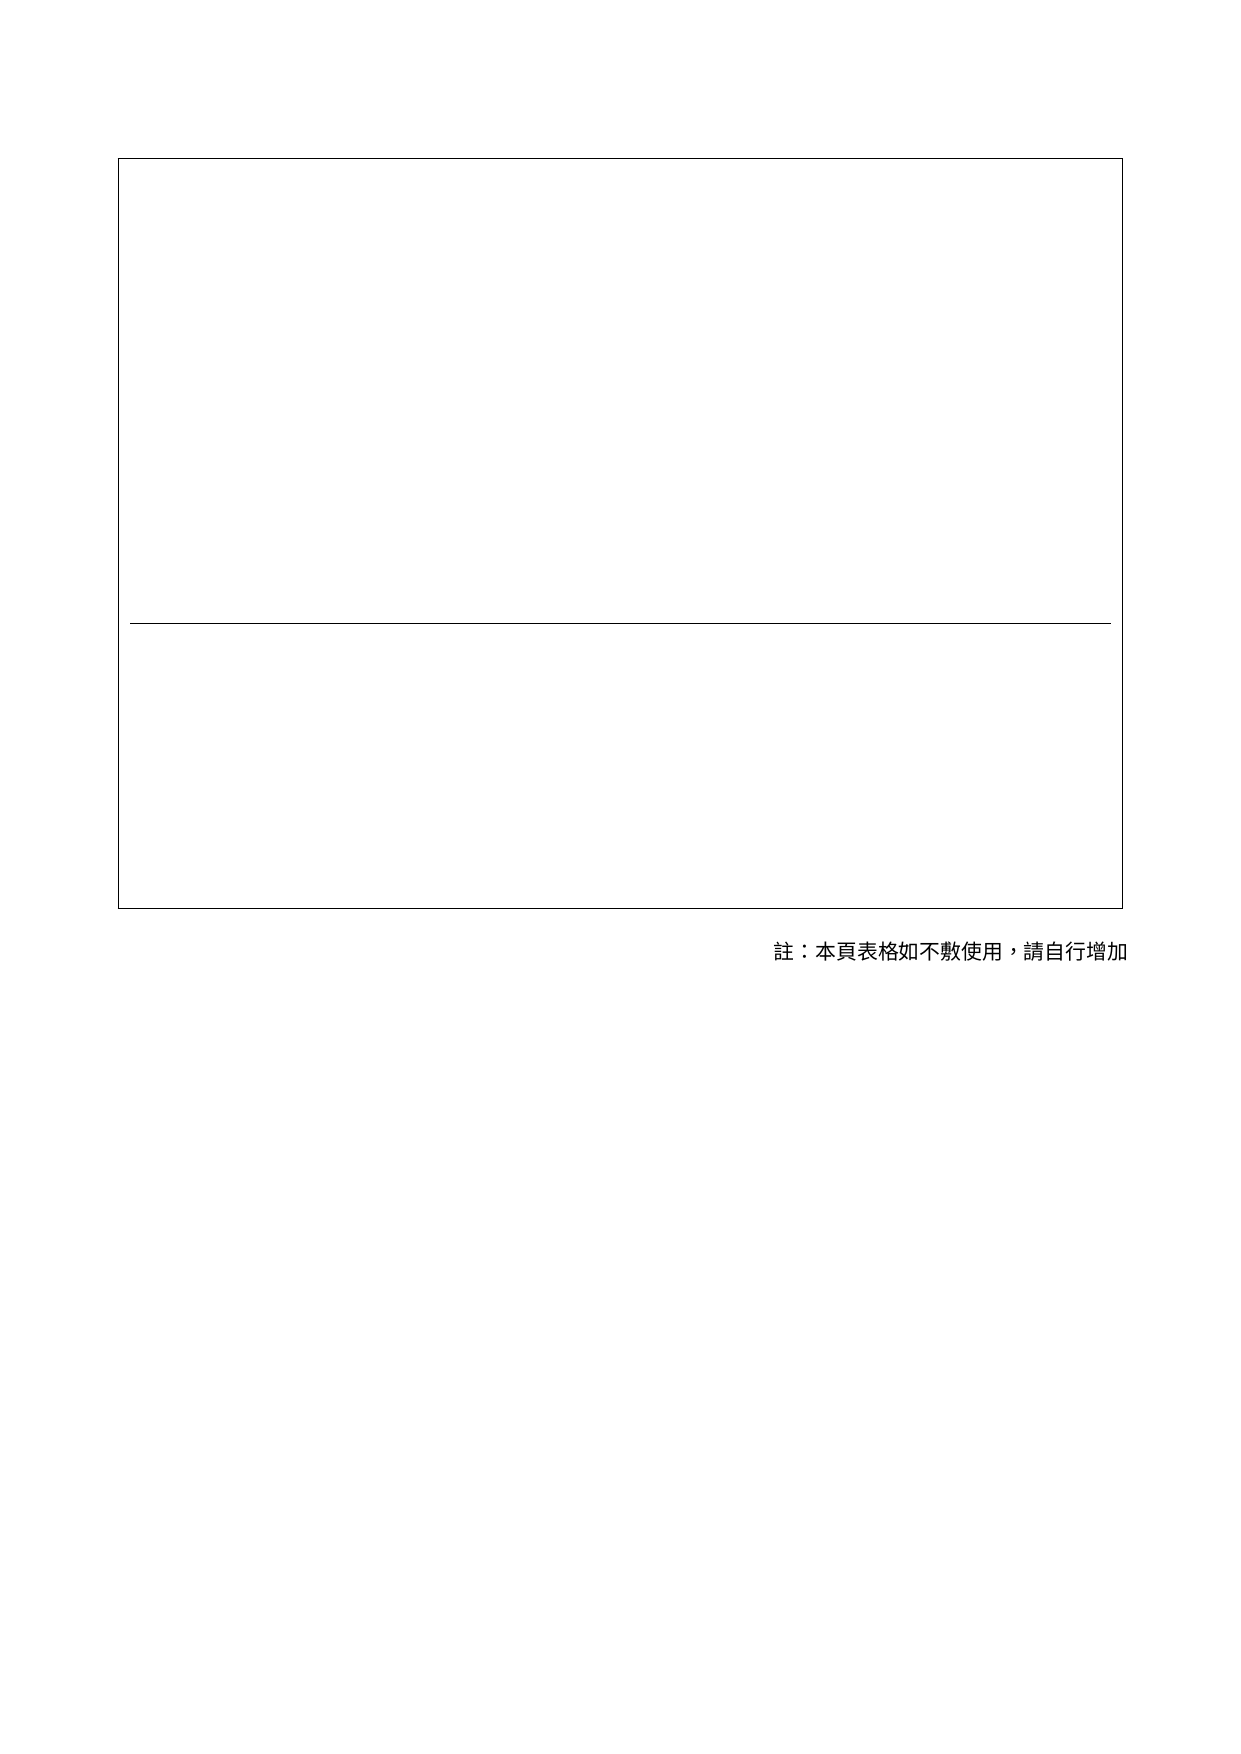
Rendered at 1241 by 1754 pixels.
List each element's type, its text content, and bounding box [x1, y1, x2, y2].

table_cell [119, 159, 1122, 908]
text 註：本頁表格如不敷使用，請自行增加 [112, 909, 1128, 971]
